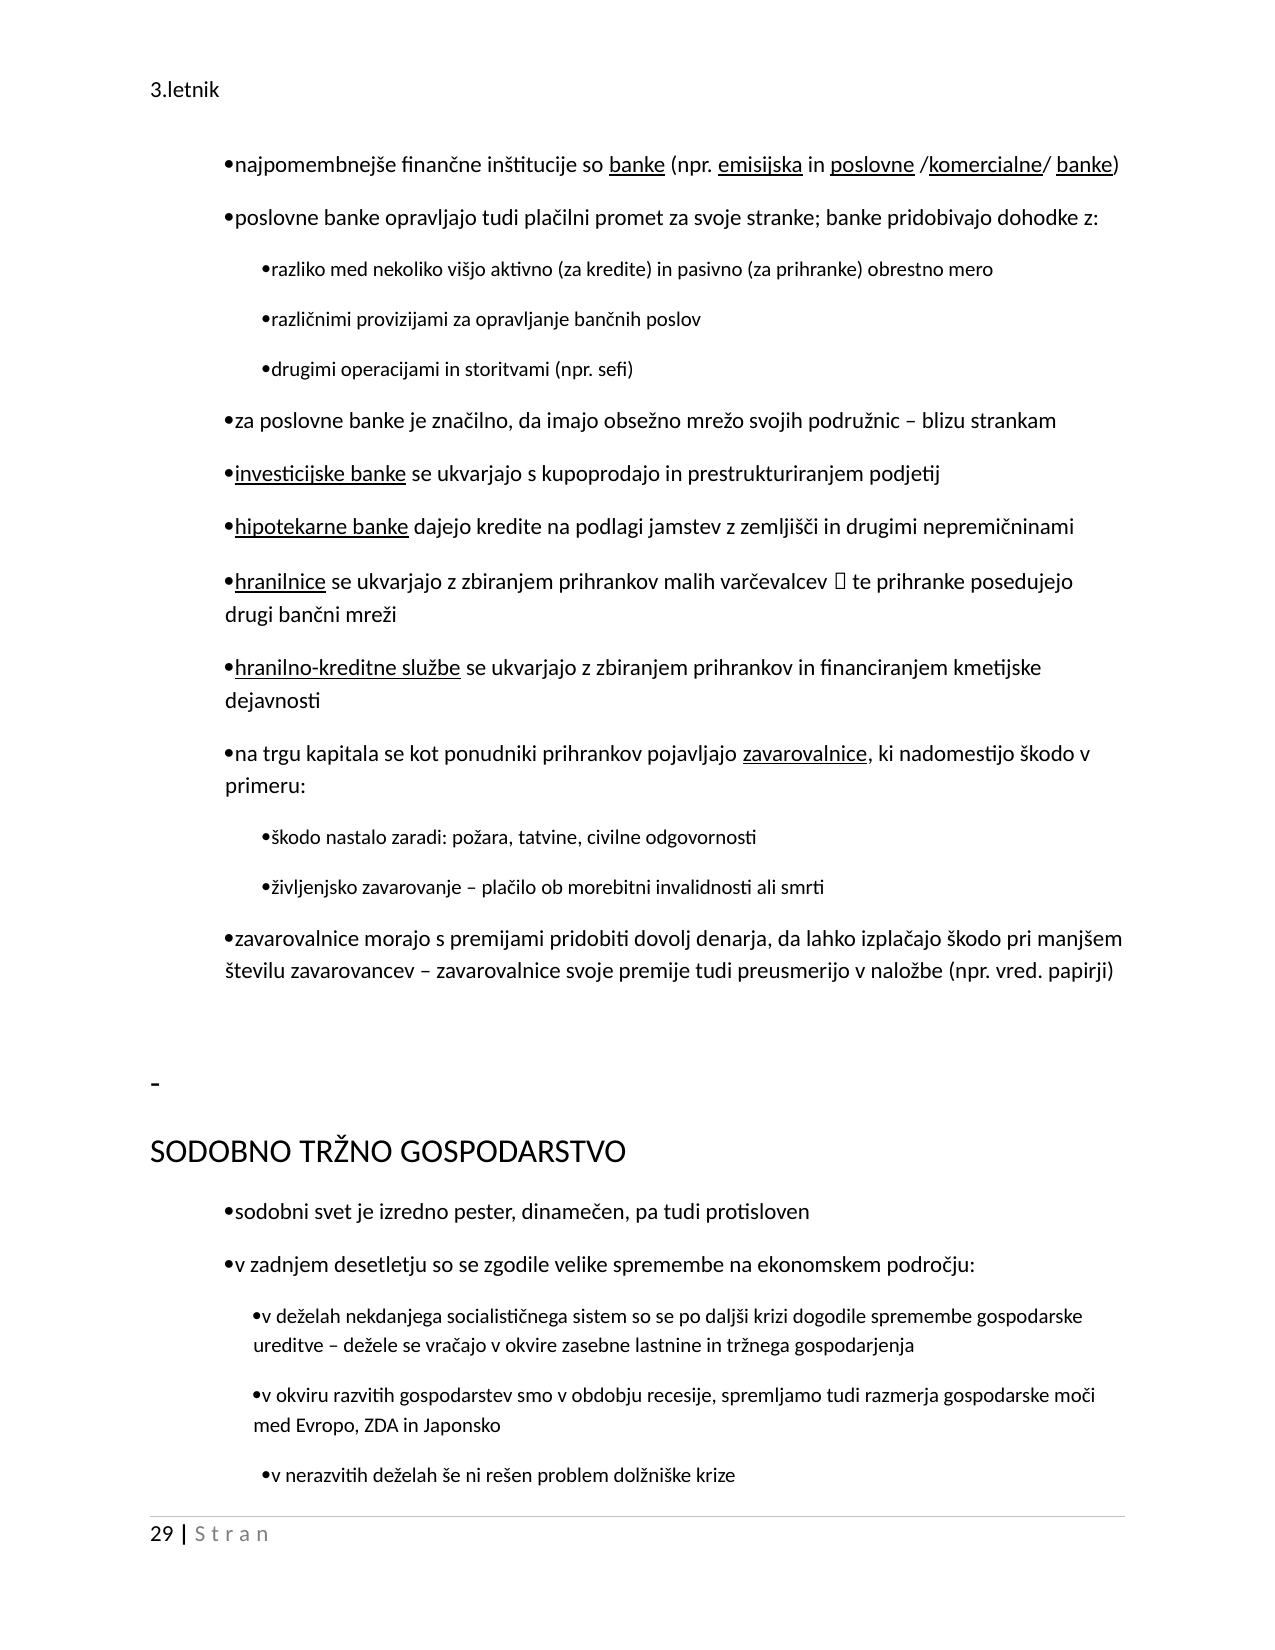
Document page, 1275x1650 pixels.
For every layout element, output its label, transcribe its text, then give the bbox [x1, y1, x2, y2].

list v zadnjem desetletju so se zgodile velike spremembe na ekonomskem področju: [225, 1250, 1125, 1278]
list hranilno-kreditne službe se ukvarjajo z zbiranjem prihrankov in financiranjem kmetijske dejavnosti [225, 653, 1125, 714]
list hipotekarne banke dajejo kredite na podlagi jamstev z zemljišči in drugimi nepremičninami [225, 512, 1125, 540]
list v nerazvitih deželah še ni rešen problem dolžniške krize [262, 1462, 1125, 1487]
list življenjsko zavarovanje – plačilo ob morebitni invalidnosti ali smrti [262, 874, 1125, 899]
list razliko med nekoliko višjo aktivno (za kredite) in pasivno (za prihranke) obrestno mero [262, 256, 1125, 281]
list investicijske banke se ukvarjajo s kupoprodajo in prestrukturiranjem podjetij [225, 459, 1125, 487]
list zavarovalnice morajo s premijami pridobiti dovolj denarja, da lahko izplačajo škodo pri manjšem številu zavarovancev – zavarovalnice svoje premije tudi preusmerijo v naložbe (npr. vred. papirji) [225, 924, 1125, 984]
list v okviru razvitih gospodarstev smo v obdobju recesije, spremljamo tudi razmerja gospodarske moči med Evropo, ZDA in Japonsko [253, 1383, 1125, 1437]
list hranilnice se ukvarjajo z zbiranjem prihrankov malih varčevalcev  te prihranke posedujejo drugi bančni mreži [225, 565, 1125, 628]
list sodobni svet je izredno pester, dinamečen, pa tudi protisloven [225, 1197, 1125, 1225]
list poslovne banke opravljajo tudi plačilni promet za svoje stranke; banke pridobivajo dohodke z: [225, 203, 1125, 231]
list najpomembnejše finančne inštitucije so banke (npr. emisijska in poslovne /komercialne/ banke) [225, 150, 1125, 178]
list v deželah nekdanjega socialističnega sistem so se po daljši krizi dogodile spremembe gospodarske ureditve – dežele se vračajo v okvire zasebne lastnine in tržnega gospodarjenja [253, 1303, 1125, 1358]
list različnimi provizijami za opravljanje bančnih poslov [262, 306, 1125, 331]
text SODOBNO TRŽNO GOSPODARSTVO [150, 1130, 1125, 1171]
list na trgu kapitala se kot ponudniki prihrankov pojavljajo zavarovalnice, ki nadomestijo škodo v primeru: [225, 739, 1125, 799]
list drugimi operacijami in storitvami (npr. sefi) [262, 356, 1125, 381]
text ‑­ [150, 1062, 1125, 1103]
list za poslovne banke je značilno, da imajo obsežno mrežo svojih podružnic – blizu strankam [225, 406, 1125, 434]
list škodo nastalo zaradi: požara, tatvine, civilne odgovornosti [262, 824, 1125, 849]
